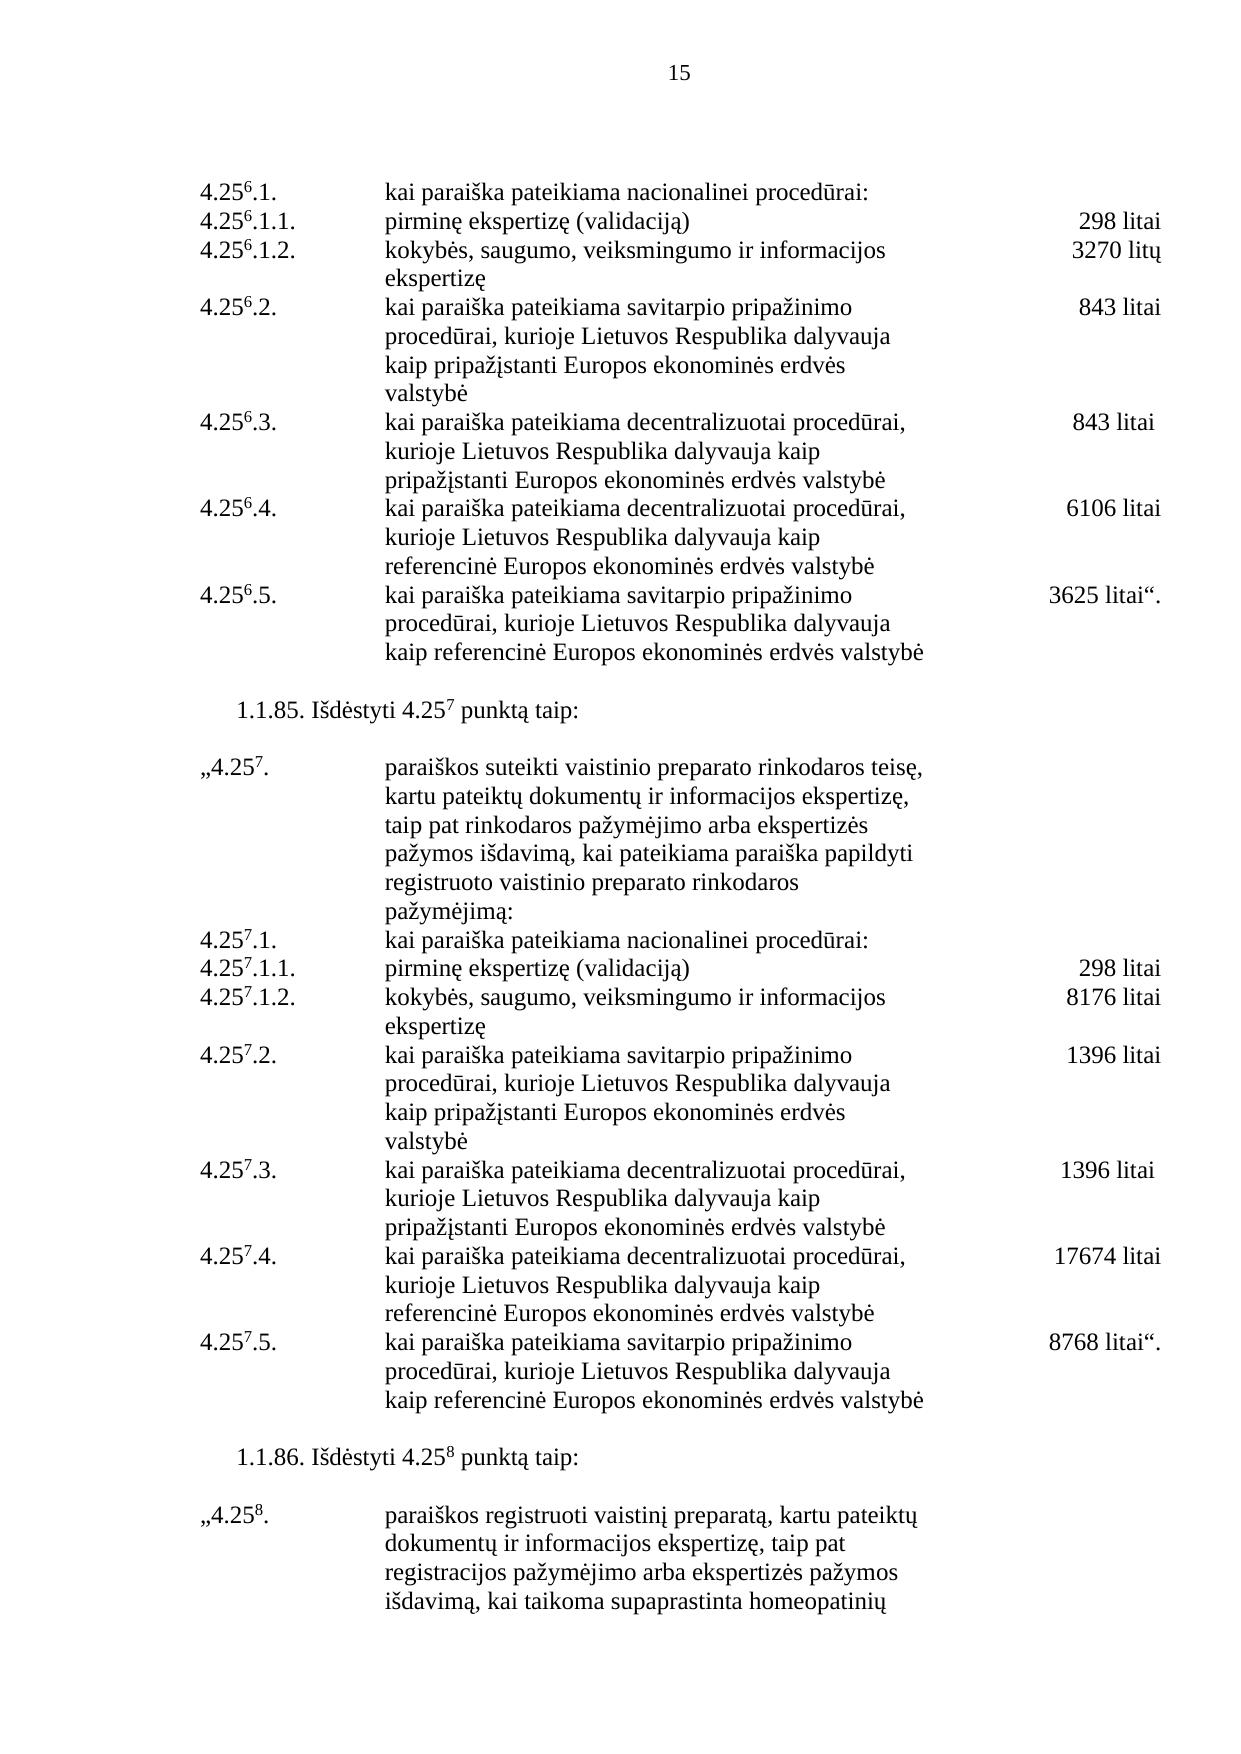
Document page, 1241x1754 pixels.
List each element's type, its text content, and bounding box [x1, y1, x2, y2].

table_cell 6106 litai [943, 494, 1172, 580]
table_cell 1396 litai [943, 1155, 1172, 1241]
table_cell 4.257.1. [189, 925, 373, 953]
table_cell 17674 litai [943, 1241, 1172, 1327]
table_header [943, 752, 1172, 925]
table_cell 4.257.3. [189, 1155, 373, 1241]
table_cell 4.256.1.1. [189, 206, 373, 235]
table_cell 4.257.4. [189, 1241, 373, 1327]
table_header paraiškos suteikti vaistinio preparato rinkodaros teisę, kartu pateiktų dokumentų ir informacijos ekspertizę, taip pat rinkodaros pažymėjimo arba ekspertizės pažymos išdavimą, kai pateikiama paraiška papildyti registruoto vaistinio preparato rinkodaros pažymėjimą: [373, 752, 943, 925]
table_cell 298 litai [943, 206, 1172, 235]
table_cell [943, 925, 1172, 953]
table_cell kai paraiška pateikiama decentralizuotai procedūrai, kurioje Lietuvos Respublika dalyvauja kaip pripažįstanti Europos ekonominės erdvės valstybė [373, 1155, 943, 1241]
table_cell pirminę ekspertizę (validaciją) [373, 954, 943, 982]
table_cell 4.257.1.1. [189, 954, 373, 982]
table_cell 3625 litai“. [943, 580, 1172, 666]
table_cell 843 litai [943, 292, 1172, 407]
table_header „4.257. [189, 752, 373, 925]
table_cell 4.256.1.2. [189, 235, 373, 292]
table_cell 4.257.5. [189, 1327, 373, 1413]
text 1.1.85. Išdėstyti 4.257 punktą taip: [177, 695, 1181, 723]
table_cell 4.256.1. [189, 177, 373, 206]
table_cell kai paraiška pateikiama savitarpio pripažinimo procedūrai, kurioje Lietuvos Respublika dalyvauja kaip referencinė Europos ekonominės erdvės valstybė [373, 1327, 943, 1413]
table_cell kai paraiška pateikiama nacionalinei procedūrai: [373, 177, 943, 206]
table_cell [943, 177, 1172, 206]
table_cell kokybės, saugumo, veiksmingumo ir informacijos ekspertizę [373, 982, 943, 1040]
table_cell 298 litai [943, 954, 1172, 982]
table_cell kai paraiška pateikiama savitarpio pripažinimo procedūrai, kurioje Lietuvos Respublika dalyvauja kaip pripažįstanti Europos ekonominės erdvės valstybė [373, 292, 943, 407]
table_cell kai paraiška pateikiama decentralizuotai procedūrai, kurioje Lietuvos Respublika dalyvauja kaip referencinė Europos ekonominės erdvės valstybė [373, 1241, 943, 1327]
table_cell 3270 litų [943, 235, 1172, 292]
table_cell 4.256.3. [189, 407, 373, 493]
table_cell 4.256.2. [189, 292, 373, 407]
table_cell 1396 litai [943, 1040, 1172, 1155]
text 1.1.86. Išdėstyti 4.258 punktą taip: [177, 1442, 1181, 1471]
table_cell kai paraiška pateikiama savitarpio pripažinimo procedūrai, kurioje Lietuvos Respublika dalyvauja kaip referencinė Europos ekonominės erdvės valstybė [373, 580, 943, 666]
table_header [943, 1500, 1172, 1615]
table_cell kai paraiška pateikiama nacionalinei procedūrai: [373, 925, 943, 953]
table_cell 4.257.1.2. [189, 982, 373, 1040]
table_cell 4.256.4. [189, 494, 373, 580]
table_header paraiškos registruoti vaistinį preparatą, kartu pateiktų dokumentų ir informacijos ekspertizę, taip pat registracijos pažymėjimo arba ekspertizės pažymos išdavimą, kai taikoma supaprastinta homeopatinių [373, 1500, 943, 1615]
table_header „4.258. [189, 1500, 373, 1615]
table_cell pirminę ekspertizę (validaciją) [373, 206, 943, 235]
table_cell 4.257.2. [189, 1040, 373, 1155]
table_cell 8768 litai“. [943, 1327, 1172, 1413]
table_cell 843 litai [943, 407, 1172, 493]
table_cell kai paraiška pateikiama savitarpio pripažinimo procedūrai, kurioje Lietuvos Respublika dalyvauja kaip pripažįstanti Europos ekonominės erdvės valstybė [373, 1040, 943, 1155]
table_cell kai paraiška pateikiama decentralizuotai procedūrai, kurioje Lietuvos Respublika dalyvauja kaip referencinė Europos ekonominės erdvės valstybė [373, 494, 943, 580]
table_cell 4.256.5. [189, 580, 373, 666]
table_cell kai paraiška pateikiama decentralizuotai procedūrai, kurioje Lietuvos Respublika dalyvauja kaip pripažįstanti Europos ekonominės erdvės valstybė [373, 407, 943, 493]
table_cell kokybės, saugumo, veiksmingumo ir informacijos ekspertizę [373, 235, 943, 292]
table_cell 8176 litai [943, 982, 1172, 1040]
